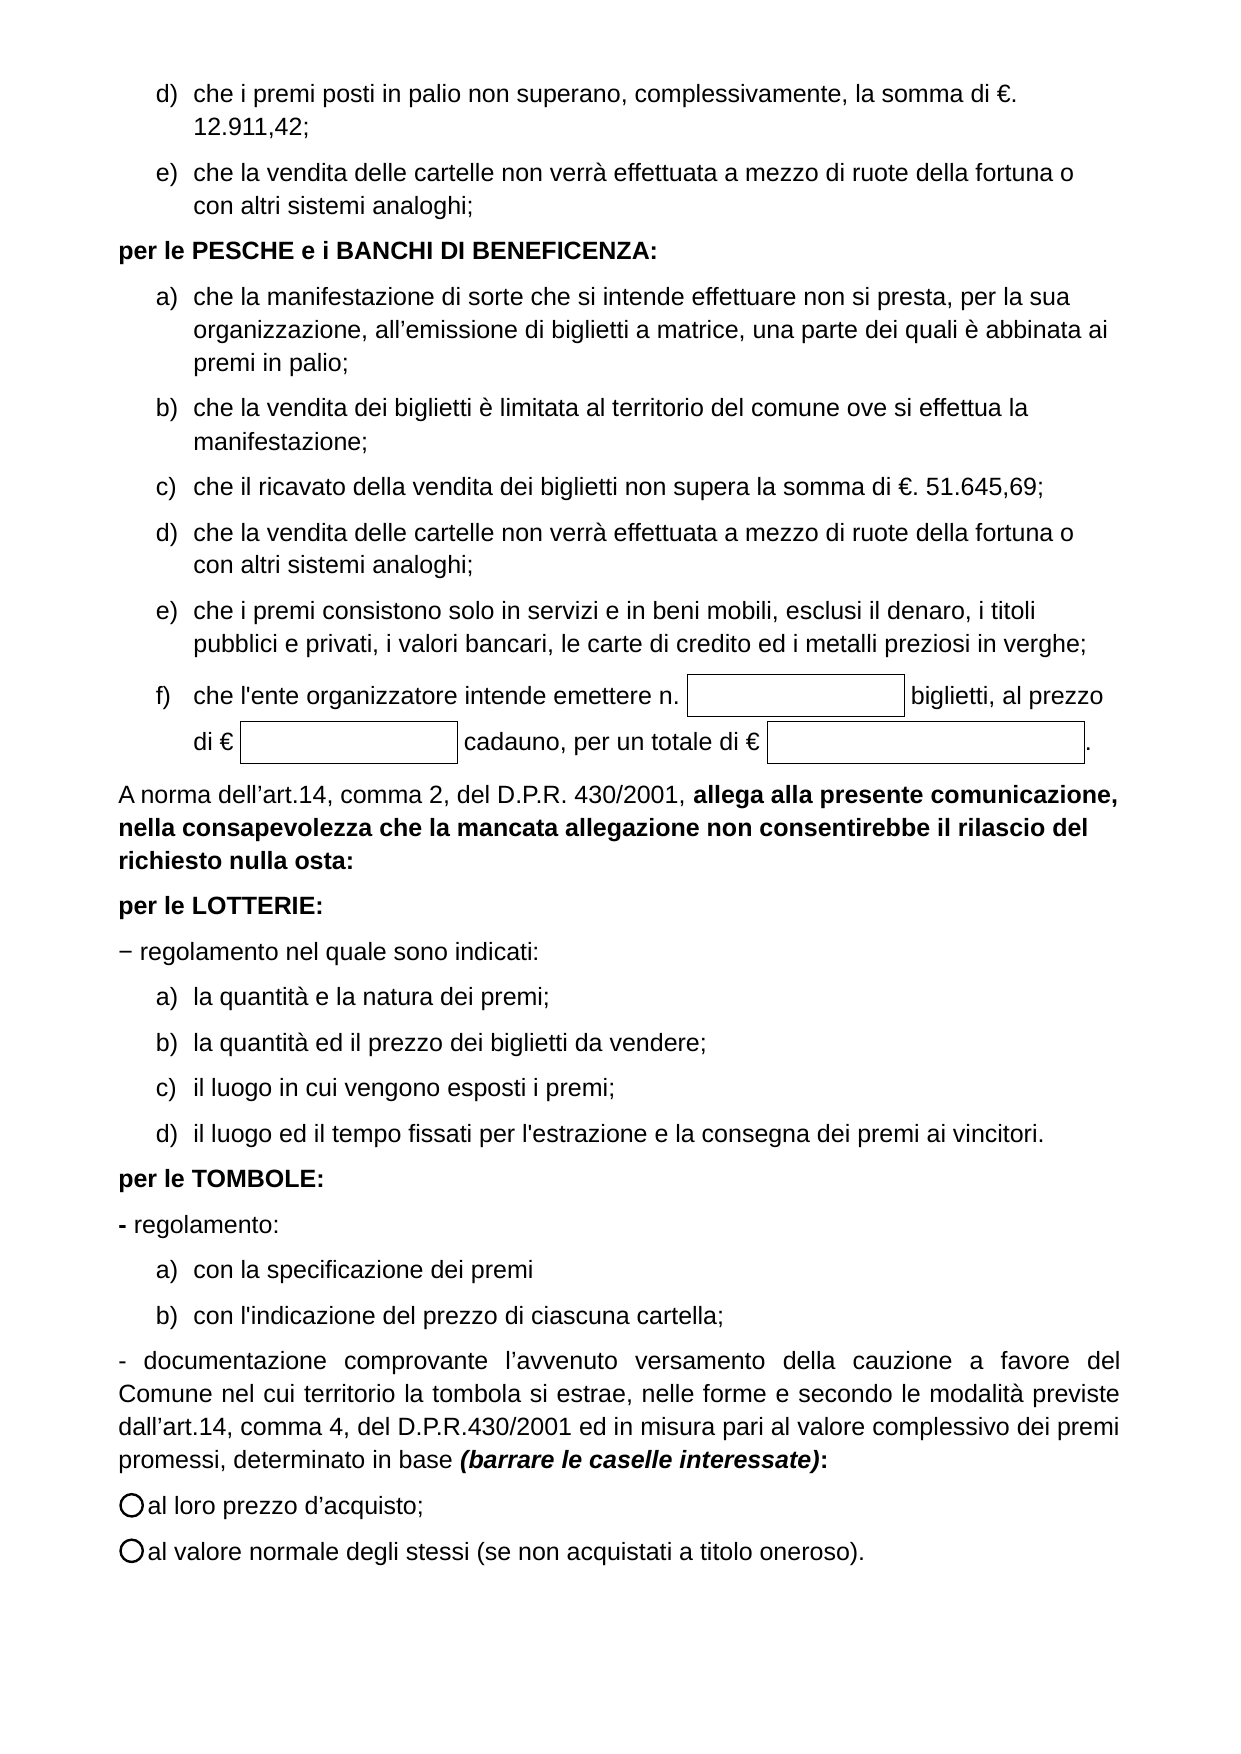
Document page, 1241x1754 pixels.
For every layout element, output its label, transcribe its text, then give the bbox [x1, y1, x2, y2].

text al valore normale degli stessi (se non acquistati a titolo oneroso). [118, 1536, 1122, 1565]
list con l'indicazione del prezzo di ciascuna cartella; [156, 1301, 1122, 1329]
list che i premi posti in palio non superano, complessivamente, la somma di €. 12.911,42; [156, 79, 1122, 141]
list che la vendita dei biglietti è limitata al territorio del comune ove si effettua la manifestazione; [156, 393, 1122, 455]
list che la vendita delle cartelle non verrà effettuata a mezzo di ruote della fortuna o con altri sistemi analoghi; [156, 517, 1122, 579]
list che i premi consistono solo in servizi e in beni mobili, esclusi il denaro, i titoli pubblici e privati, i valori bancari, le carte di credito ed i metalli preziosi in verghe; [156, 596, 1122, 658]
text - documentazione comprovante l’avvenuto versamento della cauzione a favore del Comune nel cui territorio la tombola si estrae, nelle forme e secondo le modalità previste dall’art.14, comma 4, del D.P.R.430/2001 ed in misura pari al valore complessivo dei premi promessi, determinato in base (barrare le caselle interessate): [118, 1346, 1122, 1474]
text per le PESCHE e i BANCHI DI BENEFICENZA: [118, 236, 1122, 265]
list che la vendita delle cartelle non verrà effettuata a mezzo di ruote della fortuna o con altri sistemi analoghi; [156, 158, 1122, 219]
text A norma dell’art.14, comma 2, del D.P.R. 430/2001, allega alla presente comunicazione, nella consapevolezza che la mancata allegazione non consentirebbe il rilascio del richiesto nulla osta: [118, 779, 1122, 874]
list che la manifestazione di sorte che si intende effettuare non si presta, per la sua organizzazione, all’emissione di biglietti a matrice, una parte dei quali è abbinata ai premi in palio; [156, 282, 1122, 377]
list la quantità ed il prezzo dei biglietti da vendere; [156, 1028, 1122, 1056]
list il luogo in cui vengono esposti i premi; [156, 1073, 1122, 1102]
list che l'ente organizzatore intende emettere n. biglietti, al prezzo di € cadauno, per un totale di € . [156, 674, 1122, 763]
list che il ricavato della vendita dei biglietti non supera la somma di €. 51.645,69; [156, 472, 1122, 501]
text al loro prezzo d’acquisto; [118, 1491, 1122, 1520]
text per le LOTTERIE: [118, 891, 1122, 920]
text − regolamento nel quale sono indicati: [118, 937, 1122, 965]
text - regolamento: [118, 1210, 1122, 1238]
list il luogo ed il tempo fissati per l'estrazione e la consegna dei premi ai vincitori. [156, 1119, 1122, 1147]
list con la specificazione dei premi [156, 1255, 1122, 1284]
text per le TOMBOLE: [118, 1164, 1122, 1193]
list la quantità e la natura dei premi; [156, 982, 1122, 1011]
